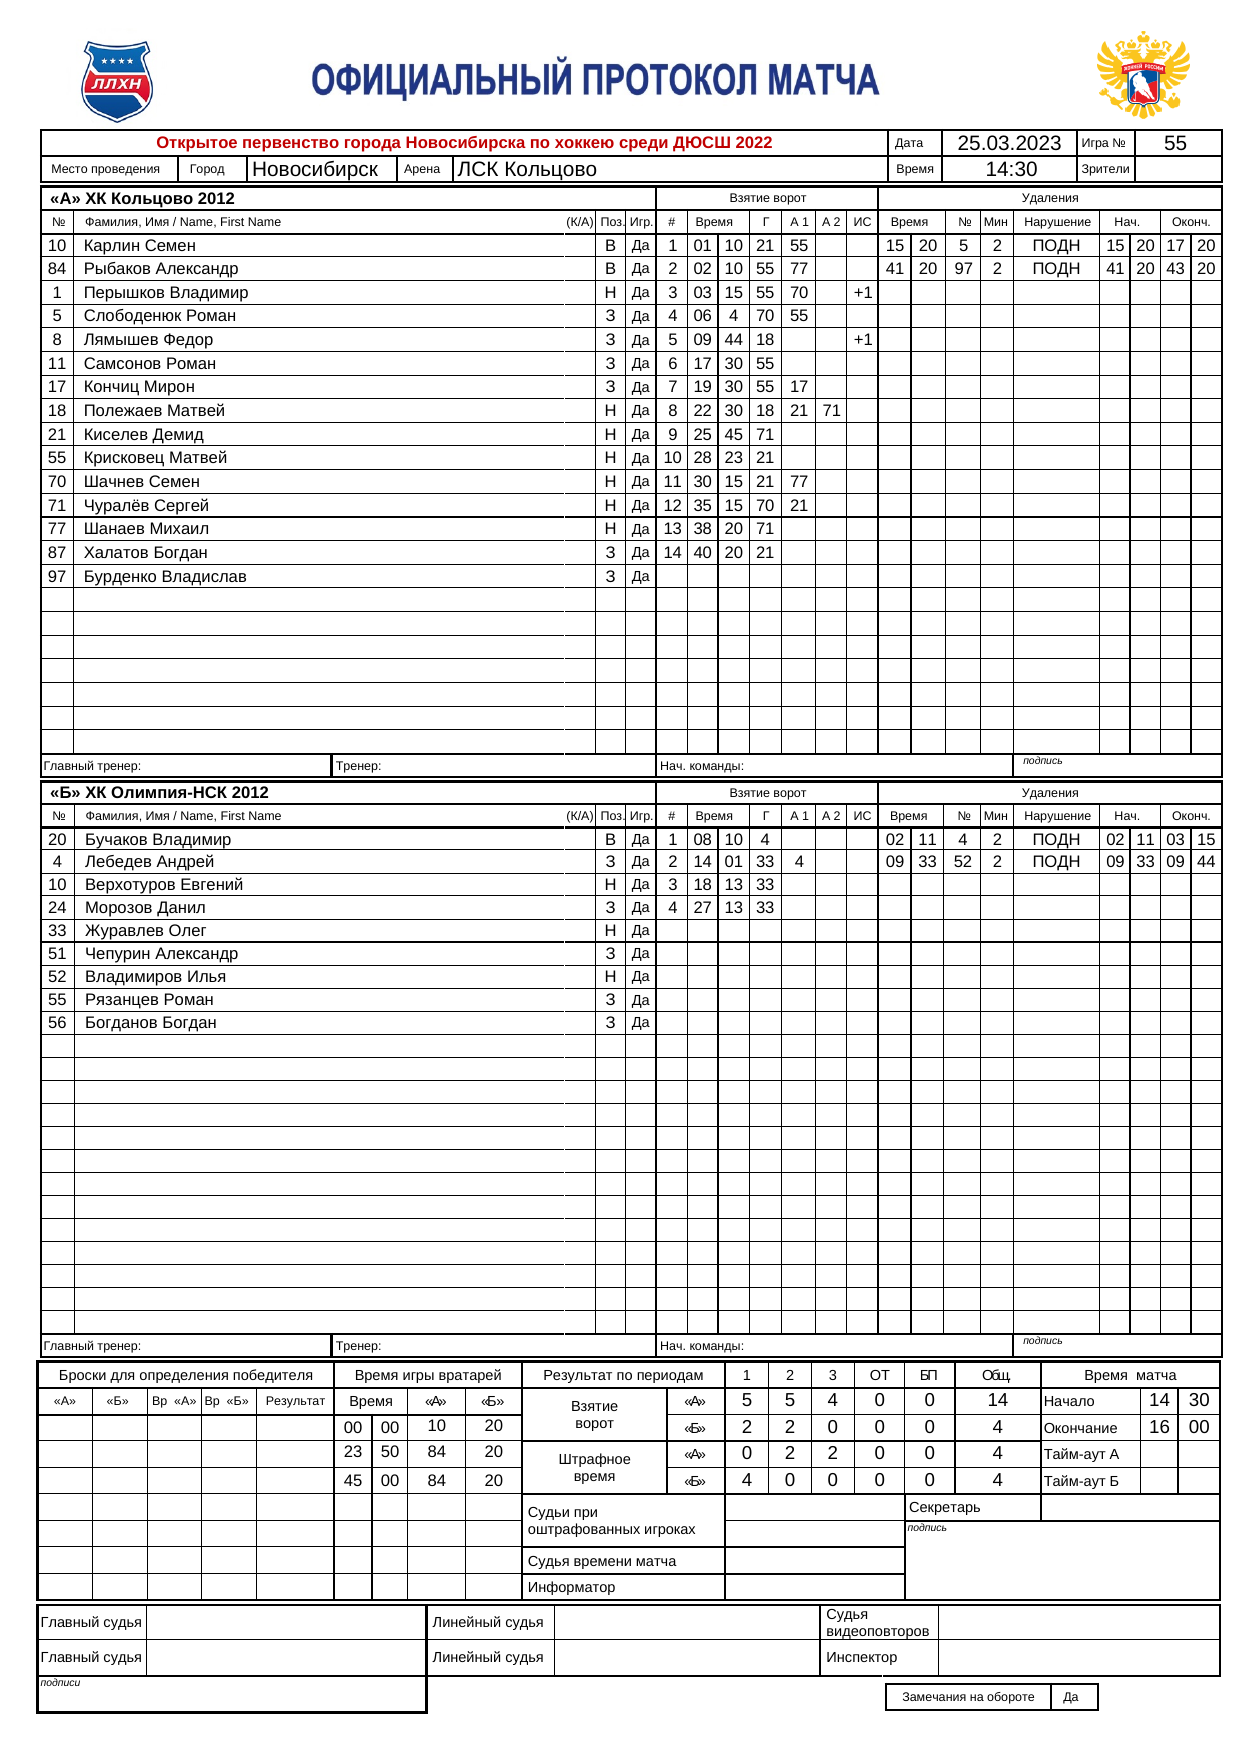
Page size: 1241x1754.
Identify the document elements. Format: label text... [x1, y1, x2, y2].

table_cell Штрафное время [523, 1442, 666, 1493]
table_cell 44 [719, 328, 749, 351]
table_header Удаления [879, 783, 1221, 803]
table_cell [596, 707, 625, 729]
table_cell [657, 1035, 687, 1057]
table_cell [946, 305, 980, 327]
table_cell ЛСК Кольцово [454, 157, 887, 181]
table_cell [75, 1196, 564, 1218]
table_cell [912, 1196, 943, 1218]
table_cell [1100, 494, 1129, 516]
table_cell 5 [726, 1389, 768, 1413]
table_cell 84 [408, 1468, 465, 1493]
table_cell [946, 730, 980, 753]
table_cell [565, 257, 595, 280]
table_cell [879, 707, 910, 729]
table_cell 77 [782, 257, 815, 280]
table_cell [1100, 1265, 1129, 1287]
table_cell [944, 1288, 980, 1310]
table_cell [816, 920, 846, 941]
table_cell [944, 1150, 980, 1172]
table_cell [816, 850, 846, 872]
table_cell [879, 896, 910, 918]
table_cell [981, 565, 1013, 587]
table_cell № [42, 211, 73, 233]
table_cell Мин [981, 211, 1013, 233]
table_cell [466, 1547, 521, 1573]
table_cell [565, 1265, 595, 1287]
table_cell 4 [944, 829, 980, 849]
table_cell [75, 1150, 564, 1172]
table_cell [596, 588, 625, 611]
table_cell 20 [466, 1441, 521, 1467]
table_cell [1141, 1441, 1177, 1467]
table_cell [847, 1219, 877, 1241]
table_cell [565, 829, 595, 849]
table_cell 09 [1161, 850, 1190, 872]
table_cell [1131, 281, 1160, 303]
table_cell [912, 494, 945, 516]
table_cell 4 [657, 896, 687, 918]
table_cell Игр. [626, 211, 655, 233]
table_cell [688, 1242, 717, 1264]
table_cell З [596, 376, 625, 398]
table_cell [719, 1265, 749, 1287]
table_cell [1161, 1311, 1190, 1333]
table_cell [1131, 612, 1160, 634]
table_cell Линейный судья [428, 1606, 554, 1639]
table_cell Да [626, 352, 655, 374]
table_cell [847, 989, 877, 1011]
table_cell ИС [847, 211, 877, 233]
table_cell [688, 1035, 717, 1057]
table_cell Арена [398, 157, 452, 181]
table_cell [42, 1081, 74, 1103]
table_cell ИС [847, 805, 877, 826]
table_cell З [596, 305, 625, 327]
table_cell [719, 920, 749, 941]
table_cell [39, 1494, 92, 1520]
table_cell [879, 446, 910, 469]
table_cell [879, 1035, 910, 1057]
table_cell [596, 1265, 625, 1287]
table_cell [750, 1311, 781, 1333]
table_cell [596, 659, 625, 682]
table_cell [565, 588, 595, 611]
table_cell [1042, 1495, 1219, 1520]
table_cell [1192, 1173, 1221, 1195]
table_cell [782, 874, 815, 895]
table_cell [596, 1081, 625, 1103]
table_cell [42, 1196, 74, 1218]
table_cell [408, 1547, 465, 1573]
table_cell [1192, 541, 1221, 564]
table_cell Линейный судья [428, 1640, 554, 1675]
table_cell 00 [373, 1468, 407, 1493]
table_cell Город [179, 157, 246, 181]
table_cell +1 [847, 328, 877, 351]
table_cell [1131, 1173, 1160, 1195]
table_cell [981, 494, 1013, 516]
table_cell [1014, 1311, 1099, 1333]
table_cell [879, 470, 910, 493]
table_cell [1161, 1173, 1190, 1195]
table_cell «Б » [466, 1389, 521, 1413]
table_cell «А» [668, 1389, 724, 1413]
table_cell Да [626, 943, 655, 964]
table_cell 87 [42, 541, 73, 564]
table_cell [1131, 1242, 1160, 1264]
table_cell [1161, 399, 1190, 422]
table_cell [912, 328, 945, 351]
table_header Результат по периодам [523, 1363, 724, 1387]
table_cell [879, 1058, 910, 1079]
table_cell [1131, 328, 1160, 351]
table_cell [879, 636, 910, 658]
table_cell [981, 1288, 1013, 1310]
table_cell 15 [879, 235, 910, 256]
table_cell 14 [657, 541, 687, 564]
table_cell [1192, 636, 1221, 658]
table_cell 4 [750, 829, 781, 849]
table_cell [912, 659, 945, 682]
table_cell [750, 1012, 781, 1033]
table_cell 01 [688, 235, 717, 256]
table_cell [944, 943, 980, 964]
table_cell [42, 1242, 74, 1264]
table_cell [1161, 376, 1190, 398]
table_cell 71 [42, 494, 73, 516]
table_cell 30 [688, 470, 717, 493]
table_cell Тренер: [333, 755, 655, 776]
table_cell [74, 683, 564, 706]
table_cell [1014, 1104, 1099, 1126]
table_cell Журавлев Олег [75, 920, 564, 941]
table_cell [981, 636, 1013, 658]
table_cell [42, 1311, 74, 1333]
table_cell А 2 [816, 211, 846, 233]
table_cell [1100, 588, 1129, 611]
table_cell [1131, 896, 1160, 918]
table_cell Н [596, 423, 625, 445]
table_cell 23 [719, 446, 749, 469]
table_cell 52 [944, 850, 980, 872]
table_cell 02 [1100, 829, 1129, 849]
table_cell [912, 281, 945, 303]
table_cell [847, 588, 877, 611]
table_cell [626, 1173, 655, 1195]
table_cell [944, 896, 980, 918]
table_header 2 [769, 1363, 811, 1387]
table_cell [688, 1150, 717, 1172]
table_cell [657, 920, 687, 941]
table_cell [1014, 305, 1099, 327]
table_cell [1192, 376, 1221, 398]
table_cell [1131, 588, 1160, 611]
table_cell 55 [42, 989, 74, 1011]
table_cell [1141, 1468, 1177, 1493]
table_cell [750, 588, 781, 611]
table_cell [148, 1494, 201, 1520]
table_cell 20 [466, 1468, 521, 1493]
table_cell [816, 1058, 846, 1079]
table_cell [750, 1104, 781, 1126]
table_cell [1014, 1058, 1099, 1079]
table_cell [944, 1058, 980, 1079]
table_cell 19 [688, 376, 717, 398]
table_cell [944, 1196, 980, 1218]
table_cell 4 [956, 1442, 1040, 1467]
table_cell 15 [1192, 829, 1221, 849]
table_cell 0 [905, 1415, 954, 1440]
table_cell [847, 1081, 877, 1103]
table_cell 20 [719, 518, 749, 540]
table_cell [750, 1196, 781, 1218]
table_cell 09 [1100, 850, 1129, 872]
table_cell [1192, 1012, 1221, 1033]
table_cell [946, 565, 980, 587]
table_cell [879, 1081, 910, 1103]
table_cell [782, 730, 815, 753]
table_cell [946, 612, 980, 634]
table_cell Окончание [1042, 1415, 1140, 1440]
table_cell [147, 1606, 425, 1639]
table_cell (К/А) [565, 211, 595, 233]
table_cell 01 [719, 850, 749, 872]
table_cell 11 [1131, 829, 1160, 849]
table_cell Богданов Богдан [75, 1012, 564, 1033]
table_cell [1100, 565, 1129, 587]
table_cell Г [750, 805, 781, 826]
table_cell Да [626, 399, 655, 422]
table_cell [1100, 1012, 1129, 1033]
table_cell [879, 659, 910, 682]
table_cell Полежаев Матвей [74, 399, 564, 422]
table_cell [847, 518, 877, 540]
table_cell [816, 896, 846, 918]
table_cell 4 [42, 850, 74, 872]
table_cell 09 [879, 850, 910, 872]
table_cell [373, 1494, 407, 1520]
table_cell Чепурин Александр [75, 943, 564, 964]
table_cell 15 [719, 494, 749, 516]
table_cell [944, 920, 980, 941]
table_cell [408, 1521, 465, 1546]
table_cell [1192, 920, 1221, 941]
table_cell [782, 966, 815, 987]
table_cell [782, 1311, 815, 1333]
table_cell [1014, 683, 1099, 706]
table_cell [93, 1416, 147, 1440]
table_cell [912, 707, 945, 729]
table_cell 56 [42, 1012, 74, 1033]
table_cell [626, 1265, 655, 1287]
table_header 1 [726, 1363, 768, 1387]
table_cell [1131, 659, 1160, 682]
table_cell [981, 399, 1013, 422]
table_cell [688, 989, 717, 1011]
table_cell 20 [719, 541, 749, 564]
table_cell 3 [657, 281, 687, 303]
table_cell [1131, 989, 1160, 1011]
table_cell [1100, 1035, 1129, 1057]
table_cell Да [626, 565, 655, 587]
table_cell Да [626, 494, 655, 516]
table_cell [946, 659, 980, 682]
table_cell № [42, 805, 74, 826]
table_cell 10 [408, 1416, 465, 1440]
table_cell [257, 1574, 333, 1599]
table_cell [719, 1150, 749, 1172]
table_cell Лебедев Андрей [75, 850, 564, 872]
table_cell [719, 730, 749, 753]
table_cell [74, 730, 564, 753]
table_cell [1192, 989, 1221, 1011]
table_cell 18 [750, 399, 781, 422]
table_cell [879, 352, 910, 374]
table_cell [596, 1219, 625, 1241]
table_header Время игры вратарей [335, 1363, 521, 1387]
table_cell [847, 1012, 877, 1033]
table_cell [782, 446, 815, 469]
table_cell [912, 352, 945, 374]
table_cell [946, 446, 980, 469]
table_cell [596, 1242, 625, 1264]
table_cell 8 [42, 328, 73, 351]
table_cell 0 [855, 1415, 904, 1440]
table_cell [565, 1196, 595, 1218]
table_cell 33 [42, 920, 74, 941]
table_cell [657, 1127, 687, 1149]
table_cell [1179, 1468, 1219, 1493]
table_cell [847, 1242, 877, 1264]
table_cell 10 [657, 446, 687, 469]
table_cell ПОДН [1014, 829, 1099, 849]
table_cell [1131, 1150, 1160, 1172]
table_cell [981, 730, 1013, 753]
table_cell [847, 305, 877, 327]
table_cell Н [596, 518, 625, 540]
table_cell [1014, 541, 1099, 564]
table_cell [75, 1058, 564, 1079]
table_cell [202, 1521, 256, 1546]
table_cell 0 [855, 1389, 904, 1413]
table_cell [816, 1012, 846, 1033]
table_cell [981, 707, 1013, 729]
table_cell [912, 1081, 943, 1103]
table_cell 55 [750, 257, 781, 280]
table_cell 2 [981, 235, 1013, 256]
table_cell [981, 1104, 1013, 1126]
table_cell [782, 683, 815, 706]
table_cell [688, 659, 717, 682]
table_cell [1100, 281, 1129, 303]
table_cell [428, 1677, 882, 1711]
table_cell 4 [782, 850, 815, 872]
table_cell Время [688, 805, 749, 826]
table_cell 20 [42, 829, 74, 849]
table_cell «А» [668, 1442, 724, 1467]
table_cell [816, 1242, 846, 1264]
table_cell [1179, 1441, 1219, 1467]
table_cell [1014, 494, 1099, 516]
table_header Взятие ворот [657, 188, 877, 209]
table_cell [1014, 376, 1099, 398]
table_cell Время [879, 805, 943, 826]
table_cell [944, 1173, 980, 1195]
table_cell 23 [335, 1441, 371, 1467]
table_cell [750, 966, 781, 987]
table_cell [981, 1219, 1013, 1241]
table_cell 00 [335, 1416, 371, 1440]
table_cell 4 [657, 305, 687, 327]
table_cell [981, 1035, 1013, 1057]
table_cell № [944, 805, 980, 826]
table_cell ПОДН [1014, 850, 1099, 872]
table_cell [782, 423, 815, 445]
table_cell [1131, 920, 1160, 941]
table_cell [946, 683, 980, 706]
table_cell [657, 1058, 687, 1079]
table_cell [596, 1035, 625, 1057]
table_cell [596, 683, 625, 706]
table_cell В [596, 235, 625, 256]
table_cell [626, 730, 655, 753]
table_cell [626, 1104, 655, 1126]
table_cell [1192, 943, 1221, 964]
table_cell [335, 1574, 371, 1599]
table_cell 20 [1131, 257, 1160, 280]
table_cell [981, 1265, 1013, 1287]
table_cell 55 [782, 305, 815, 327]
table_cell [847, 1127, 877, 1149]
table_cell [981, 683, 1013, 706]
table_cell 20 [466, 1416, 521, 1440]
table_cell [782, 1150, 815, 1172]
table_cell [596, 1058, 625, 1079]
table_cell [466, 1574, 521, 1599]
table_cell З [596, 352, 625, 374]
table_cell 14:30 [943, 157, 1076, 181]
table_cell [688, 707, 717, 729]
table_cell [42, 1058, 74, 1079]
table_cell [1100, 1058, 1129, 1079]
table_cell [879, 920, 910, 941]
table_cell [981, 305, 1013, 327]
table_cell [75, 1311, 564, 1333]
table_cell [565, 636, 595, 658]
table_cell Да [626, 257, 655, 280]
table_cell [816, 1081, 846, 1103]
table_header Открытое первенство города Новосибирска по хоккею среди ДЮСШ 2022 [42, 131, 887, 155]
table_cell [946, 399, 980, 422]
table_cell [981, 966, 1013, 987]
table_cell [42, 1219, 74, 1241]
table_cell [816, 636, 846, 658]
table_cell [816, 707, 846, 729]
table_cell [847, 636, 877, 658]
table_cell [1014, 874, 1099, 895]
table_cell [1161, 1104, 1190, 1126]
table_cell 0 [812, 1468, 854, 1493]
table_cell 84 [42, 257, 73, 280]
table_cell [719, 1012, 749, 1033]
table_cell [816, 446, 846, 469]
table_cell Да [626, 423, 655, 445]
table_cell [42, 588, 73, 611]
table_cell [42, 1150, 74, 1172]
table_cell Рыбаков Александр [74, 257, 564, 280]
table_cell 11 [42, 352, 73, 374]
table_cell [75, 1242, 564, 1264]
table_cell [847, 399, 877, 422]
table_cell 15 [719, 470, 749, 493]
table_cell 2 [812, 1442, 854, 1467]
table_cell [847, 874, 877, 895]
table_cell [1192, 470, 1221, 493]
table_cell [981, 659, 1013, 682]
table_cell 21 [782, 494, 815, 516]
table_cell 21 [750, 470, 781, 493]
table_cell 84 [408, 1441, 465, 1467]
table_cell [565, 328, 595, 351]
table_cell 55 [42, 446, 73, 469]
table_cell [657, 683, 687, 706]
table_cell [688, 1219, 717, 1241]
table_cell [912, 588, 945, 611]
table_cell [1161, 920, 1190, 941]
table_cell [688, 636, 717, 658]
table_cell 5 [769, 1389, 811, 1413]
table_cell В [596, 257, 625, 280]
table_cell [816, 565, 846, 587]
table_cell [782, 588, 815, 611]
table_cell [879, 1196, 910, 1218]
table_cell Да [626, 896, 655, 918]
table_cell [816, 1196, 846, 1218]
table_cell [1161, 494, 1190, 516]
table_cell Да [626, 305, 655, 327]
table_cell [750, 565, 781, 587]
table_cell [42, 1288, 74, 1310]
table_cell «А» [408, 1389, 465, 1413]
table_cell [879, 612, 910, 634]
table_cell «Б» [93, 1389, 147, 1413]
table_cell 2 [769, 1415, 811, 1440]
table_cell Да [626, 966, 655, 987]
table_cell [1131, 376, 1160, 398]
table_cell [1192, 1150, 1221, 1172]
table_cell [1131, 541, 1160, 564]
table_cell [944, 1012, 980, 1033]
table_cell 70 [750, 494, 781, 516]
table_cell [719, 1311, 749, 1333]
table_cell [39, 1521, 92, 1546]
table_cell [816, 1311, 846, 1333]
table_cell Да [626, 470, 655, 493]
table_cell [981, 896, 1013, 918]
table_cell [912, 1173, 943, 1195]
table_cell [1192, 1081, 1221, 1103]
table_cell [1192, 446, 1221, 469]
table_cell 0 [905, 1442, 954, 1467]
table_cell [981, 1127, 1013, 1149]
table_cell 41 [879, 257, 910, 280]
table_cell 33 [1131, 850, 1160, 872]
table_header Общ. [956, 1363, 1040, 1387]
table_cell [42, 1127, 74, 1149]
table_cell [1161, 1219, 1190, 1241]
table_cell 70 [782, 281, 815, 303]
table_cell Да [626, 874, 655, 895]
table_cell [1014, 518, 1099, 540]
table_cell [688, 1058, 717, 1079]
table_cell [1014, 588, 1099, 611]
table_cell [1100, 659, 1129, 682]
table_cell 21 [750, 446, 781, 469]
table_cell [981, 1081, 1013, 1103]
table_cell [1014, 659, 1099, 682]
table_cell Кончиц Мирон [74, 376, 564, 398]
table_cell [1014, 423, 1099, 445]
table_cell Нарушение [1014, 211, 1099, 233]
table_cell [912, 1104, 943, 1126]
table_cell [335, 1521, 371, 1546]
table_cell [816, 376, 846, 398]
table_cell Главный тренер: [42, 1335, 330, 1356]
table_cell [1014, 565, 1099, 587]
table_cell [202, 1416, 256, 1440]
table_cell [782, 829, 815, 849]
table_cell 25 [688, 423, 717, 445]
table_cell [1100, 305, 1129, 327]
table_cell [816, 1219, 846, 1241]
table_cell Вр «А» [148, 1389, 201, 1413]
table_cell [1131, 1127, 1160, 1149]
table_cell [1192, 1127, 1221, 1149]
table_header Взятие ворот [657, 783, 877, 803]
table_cell [1131, 446, 1160, 469]
table_cell 20 [1131, 235, 1160, 256]
table_header 3 [812, 1363, 854, 1387]
table_cell [912, 1288, 943, 1310]
table_cell Самсонов Роман [74, 352, 564, 374]
table_cell [1192, 588, 1221, 611]
table_cell Да [626, 920, 655, 941]
table_cell [257, 1441, 333, 1467]
table_cell [1131, 707, 1160, 729]
table_cell [1192, 612, 1221, 634]
table_cell [816, 1265, 846, 1287]
table_cell [93, 1574, 147, 1599]
table_cell [750, 707, 781, 729]
table_cell [912, 376, 945, 398]
table_cell 33 [750, 850, 781, 872]
table_cell [657, 612, 687, 634]
table_cell [816, 541, 846, 564]
table_cell [981, 874, 1013, 895]
table_cell [1161, 943, 1190, 964]
table_cell [1100, 896, 1129, 918]
table_cell [408, 1574, 465, 1599]
table_cell [1014, 1288, 1099, 1310]
table_cell [1100, 446, 1129, 469]
table_cell [202, 1441, 256, 1467]
table_cell Нач. [1100, 805, 1160, 826]
table_cell [750, 636, 781, 658]
table_cell [1014, 707, 1099, 729]
table_cell [555, 1606, 819, 1639]
table_cell [912, 989, 943, 1011]
table_cell 28 [688, 446, 717, 469]
table_cell Начало [1042, 1389, 1140, 1413]
table_cell [373, 1547, 407, 1573]
table_cell [1192, 1242, 1221, 1264]
table_cell Да [626, 829, 655, 849]
table_cell 17 [1161, 235, 1190, 256]
table_cell [847, 966, 877, 987]
table_cell [148, 1521, 201, 1546]
table_cell [626, 1035, 655, 1057]
table_cell [719, 659, 749, 682]
table_cell Место проведения [42, 157, 177, 181]
table_cell [1161, 896, 1190, 918]
table_cell [688, 1265, 717, 1287]
table_cell [42, 1104, 74, 1126]
table_cell [816, 1150, 846, 1172]
table_cell [1131, 1311, 1160, 1333]
table_cell 4 [726, 1468, 768, 1493]
table_cell [782, 896, 815, 918]
table_cell 43 [1161, 257, 1190, 280]
table_cell [981, 352, 1013, 374]
table_cell [1131, 565, 1160, 587]
table_cell [565, 1150, 595, 1172]
table_cell [719, 707, 749, 729]
table_cell 13 [719, 874, 749, 895]
table_cell Вр «Б» [202, 1389, 256, 1413]
table_cell [1131, 305, 1160, 327]
table_cell Тренер: [333, 1335, 655, 1356]
table_cell [75, 1104, 564, 1126]
table_cell [879, 1127, 910, 1149]
table_cell [1131, 874, 1160, 895]
table_cell 13 [657, 518, 687, 540]
table_cell [1131, 1265, 1160, 1287]
table_cell [688, 920, 717, 941]
table_cell 2 [981, 850, 1013, 872]
table_cell 0 [905, 1468, 954, 1493]
table_cell # [657, 211, 687, 233]
table_cell [74, 659, 564, 682]
table_cell [688, 1196, 717, 1218]
table_cell [944, 1265, 980, 1287]
table_cell [879, 874, 910, 895]
table_cell [816, 989, 846, 1011]
table_header БП [905, 1363, 954, 1387]
table_cell [1131, 518, 1160, 540]
table_cell [1100, 612, 1129, 634]
table_cell 17 [42, 376, 73, 398]
table_cell [1100, 636, 1129, 658]
table_cell 13 [719, 896, 749, 918]
table_cell [1014, 1196, 1099, 1218]
table_cell [1192, 1058, 1221, 1079]
table_cell 97 [946, 257, 980, 280]
table_cell [408, 1494, 465, 1520]
table_cell 45 [719, 423, 749, 445]
table_cell [847, 376, 877, 398]
table_cell [1161, 588, 1190, 611]
table_cell [750, 1035, 781, 1057]
table_cell [816, 352, 846, 374]
table_cell подпись [1014, 1335, 1221, 1356]
table_cell А 1 [782, 211, 815, 233]
table_cell Г [750, 211, 781, 233]
table_cell [944, 989, 980, 1011]
table_cell [565, 1242, 595, 1264]
table_cell Бучаков Владимир [75, 829, 564, 849]
table_cell [847, 612, 877, 634]
table_cell 50 [373, 1441, 407, 1467]
table_cell 0 [726, 1442, 768, 1467]
table_cell [657, 943, 687, 964]
table_cell [944, 1035, 980, 1057]
table_cell [719, 1173, 749, 1195]
table_cell [946, 352, 980, 374]
table_cell [816, 494, 846, 516]
table_cell Секретарь [906, 1495, 1040, 1520]
table_cell [657, 1311, 687, 1333]
table_cell Халатов Богдан [74, 541, 564, 564]
table_cell [74, 636, 564, 658]
table_cell [847, 1196, 877, 1218]
table_cell [912, 399, 945, 422]
table_cell [565, 1104, 595, 1126]
table_cell [75, 1127, 564, 1149]
table_cell Чуралёв Сергей [74, 494, 564, 516]
table_cell [565, 1311, 595, 1333]
table_cell 24 [42, 896, 74, 918]
table_cell [816, 470, 846, 493]
table_cell [565, 518, 595, 540]
table_cell [565, 659, 595, 682]
table_cell 20 [912, 257, 945, 280]
table_cell [847, 1058, 877, 1079]
table_cell [782, 352, 815, 374]
table_cell [912, 518, 945, 540]
table_cell [1192, 328, 1221, 351]
table_cell Да [626, 989, 655, 1011]
table_cell [847, 1173, 877, 1195]
table_cell [1100, 541, 1129, 564]
table_cell ПОДН [1014, 235, 1099, 256]
table_cell [847, 257, 877, 280]
table_cell [750, 659, 781, 682]
table_cell Шачнев Семен [74, 470, 564, 493]
table_cell [912, 636, 945, 658]
table_cell [912, 896, 943, 918]
table_cell [939, 1606, 1219, 1639]
table_header 25.03.2023 [943, 131, 1076, 155]
table_cell [626, 659, 655, 682]
table_cell Время [879, 211, 945, 233]
table_cell [257, 1416, 333, 1440]
table_cell [1014, 446, 1099, 469]
table_cell Нач. команды: [657, 755, 1012, 776]
table_cell 5 [657, 328, 687, 351]
table_cell 10 [719, 235, 749, 256]
table_cell [1131, 1012, 1160, 1033]
table_cell З [596, 541, 625, 564]
table_cell [883, 1677, 1220, 1681]
table_cell [565, 1035, 595, 1057]
table_cell [782, 541, 815, 564]
table_cell [879, 1265, 910, 1287]
table_cell [75, 1219, 564, 1241]
table_cell Оконч. [1161, 211, 1221, 233]
table_cell [750, 1219, 781, 1241]
table_cell 30 [719, 376, 749, 398]
table_cell [1100, 352, 1129, 374]
table_cell [1161, 1035, 1190, 1057]
table_cell 51 [42, 943, 74, 964]
table_cell [626, 1219, 655, 1241]
table_cell [1100, 399, 1129, 422]
table_cell [657, 1012, 687, 1033]
table_cell [912, 683, 945, 706]
table_cell Да [626, 328, 655, 351]
table_cell [657, 730, 687, 753]
table_cell [719, 1127, 749, 1149]
table_cell [42, 730, 73, 753]
table_cell [782, 1127, 815, 1149]
table_cell [1192, 707, 1221, 729]
table_cell 38 [688, 518, 717, 540]
table_cell [688, 943, 717, 964]
table_cell [981, 518, 1013, 540]
table_cell [719, 966, 749, 987]
table_cell Да [626, 518, 655, 540]
table_cell 55 [750, 352, 781, 374]
table_cell [1131, 943, 1160, 964]
table_cell [1014, 1173, 1099, 1195]
table_cell [1100, 1288, 1129, 1310]
table_cell [782, 1012, 815, 1033]
table_cell [626, 612, 655, 634]
table_cell [981, 423, 1013, 445]
table_cell [42, 659, 73, 682]
table_cell [657, 1196, 687, 1218]
table_cell [1161, 707, 1190, 729]
table_cell Рязанцев Роман [75, 989, 564, 1011]
table_cell [1192, 494, 1221, 516]
table_cell Киселев Демид [74, 423, 564, 445]
table_cell 30 [719, 352, 749, 374]
table_cell [688, 1127, 717, 1149]
table_cell [1100, 1081, 1129, 1103]
table_cell [782, 1288, 815, 1310]
table_cell [1100, 518, 1129, 540]
table_cell [1161, 730, 1190, 753]
table_cell [847, 1311, 877, 1333]
table_cell 30 [719, 399, 749, 422]
table_cell [879, 1311, 910, 1333]
table_cell [946, 281, 980, 303]
table_cell [1100, 423, 1129, 445]
table_cell [75, 1173, 564, 1195]
table_cell [1100, 1150, 1129, 1172]
table_cell [626, 1127, 655, 1149]
table_cell [1192, 1219, 1221, 1241]
table_cell [39, 1468, 92, 1493]
table_cell [750, 943, 781, 964]
table_cell Фамилия, Имя / Name, First Name [74, 211, 565, 233]
table_cell [750, 1081, 781, 1103]
table_cell [626, 707, 655, 729]
table_cell [1161, 565, 1190, 587]
table_cell 27 [688, 896, 717, 918]
table_cell [750, 730, 781, 753]
table_cell [565, 612, 595, 634]
table_cell 7 [657, 376, 687, 398]
table_cell [657, 707, 687, 729]
table_cell [1131, 470, 1160, 493]
table_cell 55 [782, 235, 815, 256]
table_cell 03 [688, 281, 717, 303]
table_cell [912, 423, 945, 445]
table_cell [847, 659, 877, 682]
table_cell [946, 470, 980, 493]
table_cell [626, 1058, 655, 1079]
table_cell [596, 612, 625, 634]
table_cell [816, 305, 846, 327]
table_cell «Б» [668, 1415, 724, 1440]
table_cell [816, 588, 846, 611]
table_cell 02 [879, 829, 910, 849]
table_cell [42, 683, 73, 706]
table_cell [816, 1173, 846, 1195]
table_cell 41 [1100, 257, 1129, 280]
table_cell [981, 588, 1013, 611]
table_cell [1161, 1196, 1190, 1218]
table_cell Да [626, 376, 655, 398]
table_cell [565, 920, 595, 941]
table_cell [946, 707, 980, 729]
table_cell [912, 470, 945, 493]
table_cell [981, 1242, 1013, 1264]
table_cell 22 [688, 399, 717, 422]
table_cell [847, 494, 877, 516]
table_cell [726, 1495, 904, 1520]
table_cell 70 [750, 305, 781, 327]
table_cell [1192, 966, 1221, 987]
table_cell [879, 1288, 910, 1310]
table_cell [912, 1242, 943, 1264]
table_cell [626, 683, 655, 706]
table_cell Мин [981, 805, 1013, 826]
table_cell [93, 1494, 147, 1520]
table_cell [847, 707, 877, 729]
table_cell [39, 1574, 92, 1599]
table_cell 18 [688, 874, 717, 895]
table_cell [981, 1150, 1013, 1172]
table_cell [1161, 518, 1190, 540]
table_cell [657, 1081, 687, 1103]
table_cell [912, 1265, 943, 1287]
table_cell [1014, 1242, 1099, 1264]
table_cell [1192, 1288, 1221, 1310]
table_cell Игр. [626, 805, 655, 826]
table_cell [257, 1468, 333, 1493]
table_cell [1014, 1012, 1099, 1033]
table_cell 33 [912, 850, 943, 872]
table_cell Главный тренер: [42, 755, 330, 776]
table_cell [719, 588, 749, 611]
table_cell [726, 1521, 904, 1546]
table_cell Нач. [1100, 211, 1160, 233]
table_cell [1192, 896, 1221, 918]
table_cell Главный судья [39, 1640, 146, 1675]
table_cell [657, 659, 687, 682]
table_cell [373, 1521, 407, 1546]
table_cell [879, 943, 910, 964]
table_cell [596, 636, 625, 658]
table_cell [750, 1058, 781, 1079]
table_cell [1161, 281, 1190, 303]
table_cell 10 [719, 829, 749, 849]
table_cell [148, 1468, 201, 1493]
table_cell 14 [1141, 1389, 1177, 1413]
table_cell [657, 1219, 687, 1241]
table_cell [981, 541, 1013, 564]
table_cell [981, 1173, 1013, 1195]
table_cell [75, 1035, 564, 1057]
table_cell [719, 1196, 749, 1218]
table_cell [816, 683, 846, 706]
table_cell Да [626, 446, 655, 469]
table_cell З [596, 565, 625, 587]
table_cell [565, 874, 595, 895]
table_cell [75, 1081, 564, 1103]
table_cell [39, 1441, 92, 1467]
table_cell 15 [719, 281, 749, 303]
table_cell Главный судья [39, 1606, 146, 1639]
table_cell [879, 1173, 910, 1195]
table_cell [816, 730, 846, 753]
table_cell 35 [688, 494, 717, 516]
table_cell [847, 1150, 877, 1172]
table_cell [879, 683, 910, 706]
table_cell [981, 1311, 1013, 1333]
table_cell Нарушение [1014, 805, 1099, 826]
table_cell [565, 541, 595, 564]
table_cell [847, 943, 877, 964]
table_cell 4 [956, 1468, 1040, 1493]
table_cell [565, 1288, 595, 1310]
table_cell [782, 1219, 815, 1241]
table_cell [1192, 565, 1221, 587]
table_cell Фамилия, Имя / Name, First Name [75, 805, 565, 826]
table_cell [719, 565, 749, 587]
table_cell [879, 541, 910, 564]
table_cell [879, 1219, 910, 1241]
table_cell [750, 1150, 781, 1172]
table_cell [1014, 281, 1099, 303]
table_cell [565, 399, 595, 422]
table_cell [879, 1012, 910, 1033]
table_cell [1014, 896, 1099, 918]
table_cell 9 [657, 423, 687, 445]
table_cell 2 [657, 850, 687, 872]
table_cell [565, 470, 595, 493]
table_cell [944, 1311, 980, 1333]
table_cell 2 [981, 829, 1013, 849]
table_cell [565, 850, 595, 872]
table_cell подпись [1014, 755, 1221, 776]
table_cell [42, 1035, 74, 1057]
table_cell 21 [750, 541, 781, 564]
table_cell З [596, 989, 625, 1011]
table_cell [1161, 1081, 1190, 1103]
table_cell [1100, 1173, 1129, 1195]
table_cell [42, 636, 73, 658]
table_header Дата [889, 131, 941, 155]
table_cell [1131, 423, 1160, 445]
table_cell [782, 659, 815, 682]
table_cell [565, 565, 595, 587]
table_cell [981, 1058, 1013, 1079]
table_cell [596, 730, 625, 753]
table_cell [912, 446, 945, 469]
table_cell [816, 1288, 846, 1310]
table_cell 2 [769, 1442, 811, 1467]
table_cell Оконч. [1161, 805, 1221, 826]
table_cell [1161, 1242, 1190, 1264]
table_cell [719, 1081, 749, 1103]
table_cell [688, 966, 717, 987]
table_cell [847, 541, 877, 564]
table_cell [719, 989, 749, 1011]
table_cell [1161, 659, 1190, 682]
table_cell [750, 1265, 781, 1287]
table_header Замечания на обороте [887, 1685, 1050, 1709]
table_cell подписи [39, 1677, 425, 1711]
table_cell [1161, 470, 1190, 493]
table_cell Новосибирск [248, 157, 396, 181]
table_cell [719, 636, 749, 658]
table_cell [912, 1035, 943, 1057]
table_cell [565, 683, 595, 706]
table_cell [912, 1012, 943, 1033]
table_cell [565, 376, 595, 398]
table_cell [816, 966, 846, 987]
table_cell [688, 1288, 717, 1310]
table_cell [944, 1127, 980, 1149]
table_cell 20 [1192, 235, 1221, 256]
table_cell [939, 1640, 1219, 1675]
table_cell «Б» [668, 1468, 724, 1493]
table_cell Шанаев Михаил [74, 518, 564, 540]
table_cell [816, 235, 846, 256]
table_cell 21 [42, 423, 73, 445]
table_cell [1014, 920, 1099, 941]
table_cell Время [688, 211, 749, 233]
table_cell [750, 1242, 781, 1264]
table_cell [93, 1547, 147, 1573]
table_cell [1131, 494, 1160, 516]
table_cell [688, 1081, 717, 1103]
table_cell [596, 1104, 625, 1126]
table_cell [879, 588, 910, 611]
table_cell [1192, 1035, 1221, 1057]
table_cell Судья времени матча [523, 1548, 724, 1573]
table_cell [466, 1521, 521, 1546]
table_cell [565, 966, 595, 987]
table_cell Бурденко Владислав [74, 565, 564, 587]
table_cell [202, 1574, 256, 1599]
table_cell Результат [257, 1389, 333, 1413]
table_cell [847, 1035, 877, 1057]
table_cell [1192, 1265, 1221, 1287]
table_cell [466, 1494, 521, 1520]
table_cell [565, 896, 595, 918]
table_cell [1014, 1219, 1099, 1241]
table_cell [565, 1012, 595, 1033]
table_cell [981, 470, 1013, 493]
table_cell [1100, 1242, 1129, 1264]
table_cell 1 [657, 829, 687, 849]
table_cell [1161, 683, 1190, 706]
table_cell [782, 1173, 815, 1195]
table_cell [74, 588, 564, 611]
table_cell [750, 989, 781, 1011]
table_cell [148, 1574, 201, 1599]
table_cell 77 [42, 518, 73, 540]
table_cell Н [596, 966, 625, 987]
table_cell [626, 636, 655, 658]
table_cell Нач. команды: [657, 1335, 1012, 1356]
table_cell Перышков Владимир [74, 281, 564, 303]
table_header 55 [1136, 131, 1221, 155]
table_cell [1161, 1150, 1190, 1172]
table_cell [816, 1104, 846, 1126]
table_cell [565, 1219, 595, 1241]
table_cell [912, 1311, 943, 1333]
table_cell [1014, 470, 1099, 493]
table_cell [42, 612, 73, 634]
table_cell [75, 1288, 564, 1310]
table_cell Судьи при оштрафованных игроках [523, 1495, 724, 1546]
table_cell [1014, 989, 1099, 1011]
table_cell [816, 257, 846, 280]
table_cell [1131, 1081, 1160, 1103]
table_cell [1100, 966, 1129, 987]
table_cell 21 [750, 235, 781, 256]
table_cell [555, 1640, 819, 1675]
table_header Броски для определения победителя [39, 1363, 333, 1387]
table_cell [1131, 1104, 1160, 1126]
table_cell Да [626, 850, 655, 872]
table_cell [912, 305, 945, 327]
table_cell [1192, 659, 1221, 682]
table_cell Лямышев Федор [74, 328, 564, 351]
table_cell [879, 376, 910, 398]
table_cell [879, 328, 910, 351]
table_cell 71 [816, 399, 846, 422]
table_cell [847, 1104, 877, 1126]
table_cell [565, 446, 595, 469]
table_cell [912, 874, 943, 895]
table_cell [944, 1081, 980, 1103]
table_cell [1161, 966, 1190, 987]
table_header Да [1052, 1685, 1097, 1709]
table_cell [1192, 399, 1221, 422]
table_cell [750, 1288, 781, 1310]
table_cell [750, 683, 781, 706]
table_cell Карлин Семен [74, 235, 564, 256]
table_cell [626, 1288, 655, 1310]
table_cell З [596, 943, 625, 964]
table_cell [657, 966, 687, 987]
table_cell [981, 281, 1013, 303]
table_cell [1192, 683, 1221, 706]
table_cell [93, 1441, 147, 1467]
table_cell 30 [1179, 1389, 1219, 1413]
table_cell [912, 943, 943, 964]
table_cell [565, 1058, 595, 1079]
table_cell 14 [956, 1389, 1040, 1413]
table_cell Судья видеоповторов [821, 1606, 938, 1639]
table_cell [750, 1127, 781, 1149]
table_cell «А» [39, 1389, 92, 1413]
table_cell 33 [750, 874, 781, 895]
table_cell [782, 1196, 815, 1218]
table_cell 16 [1141, 1415, 1177, 1440]
table_header «А» ХК Кольцово 2012 [42, 188, 655, 209]
table_cell [1100, 989, 1129, 1011]
table_cell [596, 1288, 625, 1310]
table_cell Да [626, 541, 655, 564]
table_cell [148, 1441, 201, 1467]
table_cell [1161, 1012, 1190, 1033]
table_cell [1131, 683, 1160, 706]
table_cell 0 [905, 1389, 954, 1413]
table_cell [946, 494, 980, 516]
table_cell [847, 829, 877, 849]
table_cell 10 [42, 874, 74, 895]
table_cell [596, 1173, 625, 1195]
table_cell [750, 920, 781, 941]
table_cell [202, 1547, 256, 1573]
table_cell [912, 1219, 943, 1241]
table_cell [879, 494, 910, 516]
table_cell Инспектор [821, 1640, 938, 1675]
table_cell [626, 588, 655, 611]
table_cell 08 [688, 829, 717, 849]
table_cell [719, 1242, 749, 1264]
table_cell 00 [1179, 1415, 1219, 1440]
table_cell [981, 446, 1013, 469]
table_cell [944, 1219, 980, 1241]
table_cell 3 [657, 874, 687, 895]
table_cell [596, 1127, 625, 1149]
table_cell [1131, 399, 1160, 422]
table_cell [626, 1150, 655, 1172]
table_cell Тайм-аут А [1042, 1441, 1140, 1467]
table_cell [1100, 1196, 1129, 1218]
table_cell [782, 943, 815, 964]
table_cell [912, 541, 945, 564]
table_cell [719, 1219, 749, 1241]
table_cell [1192, 518, 1221, 540]
table_cell [1192, 874, 1221, 895]
table_cell [1099, 1682, 1220, 1711]
table_cell [782, 989, 815, 1011]
table_cell [816, 659, 846, 682]
table_cell [981, 376, 1013, 398]
table_cell [565, 235, 595, 256]
table_cell [93, 1521, 147, 1546]
table_cell [688, 1311, 717, 1333]
table_cell [657, 565, 687, 587]
table_cell [782, 328, 815, 351]
table_cell [782, 565, 815, 587]
table_cell [816, 829, 846, 849]
table_cell (К/А) [565, 805, 595, 826]
table_cell Время [889, 157, 941, 181]
table_cell [726, 1548, 904, 1573]
table_cell [1131, 1288, 1160, 1310]
table_cell 0 [769, 1468, 811, 1493]
table_cell [202, 1494, 256, 1520]
table_cell [782, 1104, 815, 1126]
table_cell [1014, 1127, 1099, 1149]
table_cell [946, 328, 980, 351]
table_cell 2 [981, 257, 1013, 280]
table_cell [1161, 1127, 1190, 1149]
table_cell [565, 281, 595, 303]
table_cell [257, 1521, 333, 1546]
table_cell [719, 1104, 749, 1126]
table_cell [1100, 943, 1129, 964]
table_cell [1014, 636, 1099, 658]
table_cell [719, 612, 749, 634]
table_cell Зрители [1078, 157, 1134, 181]
table_cell [981, 920, 1013, 941]
table_cell [1192, 305, 1221, 327]
table_cell 10 [42, 235, 73, 256]
table_cell [879, 305, 910, 327]
table_cell 33 [750, 896, 781, 918]
table_cell [1131, 730, 1160, 753]
table_cell [912, 612, 945, 634]
table_cell [912, 1127, 943, 1149]
table_cell [816, 423, 846, 445]
table_cell [1014, 399, 1099, 422]
table_cell 4 [812, 1389, 854, 1413]
table_cell [719, 1288, 749, 1310]
table_cell [657, 588, 687, 611]
table_cell [1100, 1127, 1129, 1149]
table_cell [981, 1012, 1013, 1033]
table_cell Н [596, 446, 625, 469]
table_cell [1192, 730, 1221, 753]
table_cell 40 [688, 541, 717, 564]
table_cell [719, 1058, 749, 1079]
table_cell Взятие ворот [523, 1389, 666, 1440]
table_cell [1161, 352, 1190, 374]
table_cell Поз. [596, 805, 625, 826]
table_cell 4 [719, 305, 749, 327]
table_cell 55 [750, 281, 781, 303]
table_cell [1131, 1219, 1160, 1241]
table_cell [626, 1311, 655, 1333]
table_cell 17 [688, 352, 717, 374]
table_cell [816, 328, 846, 351]
table_cell 18 [750, 328, 781, 351]
table_cell [879, 730, 910, 753]
table_cell [1100, 874, 1129, 895]
table_cell +1 [847, 281, 877, 303]
table_cell Поз. [596, 211, 625, 233]
table_cell [912, 1058, 943, 1079]
table_cell [565, 305, 595, 327]
table_cell 21 [782, 399, 815, 422]
table_cell [816, 612, 846, 634]
table_cell [782, 518, 815, 540]
table_cell [688, 1104, 717, 1126]
table_cell 10 [719, 257, 749, 280]
table_cell [75, 1265, 564, 1287]
table_cell 6 [657, 352, 687, 374]
table_cell [565, 352, 595, 374]
table_cell [257, 1494, 333, 1520]
table_cell [1161, 612, 1190, 634]
table_cell [750, 612, 781, 634]
table_cell [847, 1288, 877, 1310]
table_cell [1192, 1196, 1221, 1218]
table_cell # [657, 805, 687, 826]
table_cell [1014, 328, 1099, 351]
table_cell [719, 1035, 749, 1057]
table_cell З [596, 896, 625, 918]
table_header Удаления [879, 188, 1221, 209]
table_cell [565, 1081, 595, 1103]
table_cell [1192, 1311, 1221, 1333]
table_cell [750, 1173, 781, 1195]
table_cell [657, 1242, 687, 1264]
table_cell 12 [657, 494, 687, 516]
table_cell [565, 1173, 595, 1195]
table_cell [981, 1196, 1013, 1218]
table_cell [93, 1468, 147, 1493]
table_cell [596, 1196, 625, 1218]
table_cell [944, 1104, 980, 1126]
table_cell [688, 1173, 717, 1195]
table_cell [335, 1547, 371, 1573]
table_cell 18 [42, 399, 73, 422]
table_cell [847, 470, 877, 493]
table_cell [946, 423, 980, 445]
table_cell [782, 1265, 815, 1287]
table_cell [1014, 612, 1099, 634]
table_cell [1192, 423, 1221, 445]
table_cell [335, 1494, 371, 1520]
table_cell [879, 423, 910, 445]
table_cell [879, 1104, 910, 1126]
table_cell [626, 1242, 655, 1264]
table_cell [912, 966, 943, 987]
table_cell [1100, 328, 1129, 351]
table_cell [981, 943, 1013, 964]
table_cell [42, 1265, 74, 1287]
table_cell [1161, 423, 1190, 445]
table_cell 70 [42, 470, 73, 493]
table_cell [148, 1416, 201, 1440]
table_cell № [946, 211, 980, 233]
table_header «Б» ХК Олимпия-НСК 2012 [42, 783, 655, 803]
table_cell [565, 1127, 595, 1149]
table_cell [782, 636, 815, 658]
table_cell [879, 565, 910, 587]
table_cell [816, 1127, 846, 1149]
table_cell Да [626, 1012, 655, 1033]
table_cell [1161, 328, 1190, 351]
table_cell [657, 989, 687, 1011]
table_cell Информатор [523, 1575, 724, 1599]
table_cell [1136, 157, 1221, 181]
table_cell [202, 1468, 256, 1493]
table_cell Н [596, 281, 625, 303]
table_cell [1100, 470, 1129, 493]
table_cell 09 [688, 328, 717, 351]
table_cell [879, 518, 910, 540]
table_cell [879, 966, 910, 987]
table_cell Н [596, 494, 625, 516]
table_cell [1161, 1058, 1190, 1079]
table_cell [1192, 281, 1221, 303]
table_cell [726, 1575, 904, 1599]
table_cell [847, 423, 877, 445]
table_cell [74, 707, 564, 729]
table_cell 77 [782, 470, 815, 493]
table_cell [816, 874, 846, 895]
table_cell 71 [750, 518, 781, 540]
table_cell 06 [688, 305, 717, 327]
table_cell 5 [946, 235, 980, 256]
table_cell [147, 1640, 425, 1675]
table_cell 44 [1192, 850, 1221, 872]
table_cell [944, 874, 980, 895]
table_cell [42, 707, 73, 729]
table_cell [719, 943, 749, 964]
table_cell Да [626, 281, 655, 303]
table_cell [1014, 352, 1099, 374]
table_cell В [596, 829, 625, 849]
table_cell [688, 1012, 717, 1033]
table_cell Морозов Данил [75, 896, 564, 918]
table_cell [1100, 920, 1129, 941]
table_cell [657, 1150, 687, 1172]
table_cell [1100, 1311, 1129, 1333]
table_cell 00 [373, 1416, 407, 1440]
table_cell [1100, 730, 1129, 753]
table_cell [1014, 1150, 1099, 1172]
table_cell [257, 1547, 333, 1573]
table_cell [1100, 1219, 1129, 1241]
table_cell [816, 518, 846, 540]
table_cell [1161, 1265, 1190, 1287]
table_cell [782, 920, 815, 941]
table_cell [1131, 352, 1160, 374]
table_cell [944, 966, 980, 987]
table_cell Н [596, 470, 625, 493]
table_cell [1014, 943, 1099, 964]
table_cell 45 [335, 1468, 371, 1493]
table_cell 2 [726, 1415, 768, 1440]
table_cell [946, 518, 980, 540]
table_cell [946, 588, 980, 611]
table_cell [596, 1311, 625, 1333]
table_cell 1 [657, 235, 687, 256]
table_cell [912, 565, 945, 587]
table_cell [657, 1288, 687, 1310]
table_cell [816, 281, 846, 303]
table_cell Слободенюк Роман [74, 305, 564, 327]
table_cell 20 [1192, 257, 1221, 280]
table_cell З [596, 328, 625, 351]
table_cell [847, 730, 877, 753]
table_cell [1100, 1104, 1129, 1126]
table_cell 02 [688, 257, 717, 280]
table_cell 55 [750, 376, 781, 398]
table_cell [657, 1265, 687, 1287]
table_cell [782, 1242, 815, 1264]
table_cell З [596, 850, 625, 872]
table_cell [879, 1242, 910, 1264]
table_cell [565, 707, 595, 729]
table_cell [816, 943, 846, 964]
table_header Время матча [1042, 1363, 1219, 1387]
table_cell [782, 1081, 815, 1103]
table_cell [74, 612, 564, 634]
table_cell [688, 565, 717, 587]
table_cell А 1 [782, 805, 815, 826]
table_cell 0 [855, 1468, 904, 1493]
table_cell [1161, 541, 1190, 564]
table_cell [847, 446, 877, 469]
table_cell [373, 1574, 407, 1599]
table_cell [1131, 966, 1160, 987]
table_cell [879, 281, 910, 303]
table_cell [719, 683, 749, 706]
table_cell подпись [906, 1522, 1219, 1599]
table_cell [626, 1196, 655, 1218]
table_cell [782, 1058, 815, 1079]
table_cell [782, 612, 815, 634]
table_cell [626, 1081, 655, 1103]
table_cell Н [596, 920, 625, 941]
table_cell [847, 850, 877, 872]
table_cell [847, 683, 877, 706]
table_cell 11 [657, 470, 687, 493]
table_cell [912, 1150, 943, 1172]
table_cell Крисковец Матвей [74, 446, 564, 469]
table_cell [565, 989, 595, 1011]
table_cell [981, 989, 1013, 1011]
table_cell З [596, 1012, 625, 1033]
table_cell 0 [855, 1442, 904, 1467]
table_cell 71 [750, 423, 781, 445]
table_cell [1161, 874, 1190, 895]
table_cell [688, 612, 717, 634]
table_cell [596, 1150, 625, 1172]
table_cell [1161, 305, 1190, 327]
table_cell [946, 636, 980, 658]
table_cell [657, 636, 687, 658]
table_cell [657, 1104, 687, 1126]
table_cell [1014, 730, 1099, 753]
table_cell [1100, 683, 1129, 706]
table_header ОТ [855, 1363, 904, 1387]
table_cell [847, 1265, 877, 1287]
table_cell [565, 943, 595, 964]
table_cell [657, 1173, 687, 1195]
table_cell 03 [1161, 829, 1190, 849]
table_cell [1014, 966, 1099, 987]
table_cell [847, 352, 877, 374]
table_cell 0 [812, 1415, 854, 1440]
table_cell [688, 683, 717, 706]
table_cell [565, 730, 595, 753]
table_cell [1014, 1081, 1099, 1103]
table_cell [148, 1547, 201, 1573]
table_cell Верхотуров Евгений [75, 874, 564, 895]
table_cell [1192, 352, 1221, 374]
table_cell Н [596, 399, 625, 422]
table_cell [1161, 989, 1190, 1011]
table_cell [39, 1547, 92, 1573]
table_cell Тайм-аут Б [1042, 1468, 1140, 1493]
table_cell [946, 541, 980, 564]
table_cell [912, 920, 943, 941]
table_cell [782, 707, 815, 729]
table_cell 5 [42, 305, 73, 327]
table_cell [946, 376, 980, 398]
table_cell 15 [1100, 235, 1129, 256]
table_cell [1161, 636, 1190, 658]
table_cell 8 [657, 399, 687, 422]
table_cell А 2 [816, 805, 846, 826]
table_cell [1161, 446, 1190, 469]
table_cell [847, 920, 877, 941]
table_cell [1014, 1265, 1099, 1287]
table_cell [1161, 1288, 1190, 1310]
table_cell 17 [782, 376, 815, 398]
table_cell [1100, 707, 1129, 729]
table_cell [782, 1035, 815, 1057]
table_cell 4 [956, 1415, 1040, 1440]
table_cell [42, 1173, 74, 1195]
table_cell [688, 730, 717, 753]
table_cell 52 [42, 966, 74, 987]
table_cell [847, 565, 877, 587]
table_cell [1192, 1104, 1221, 1126]
table_header Игра № [1078, 131, 1134, 155]
table_cell 2 [657, 257, 687, 280]
table_cell [1131, 636, 1160, 658]
table_cell [1131, 1196, 1160, 1218]
table_cell Время [335, 1389, 407, 1413]
table_cell [879, 989, 910, 1011]
table_cell [688, 588, 717, 611]
table_cell [879, 399, 910, 422]
table_cell [981, 612, 1013, 634]
table_cell Владимиров Илья [75, 966, 564, 987]
table_cell [847, 235, 877, 256]
table_cell [1131, 1035, 1160, 1057]
table_cell 11 [912, 829, 943, 849]
table_cell [847, 896, 877, 918]
table_cell [944, 1242, 980, 1264]
table_cell 1 [42, 281, 73, 303]
table_cell 97 [42, 565, 73, 587]
table_cell Н [596, 874, 625, 895]
table_cell [981, 328, 1013, 351]
table_cell [565, 423, 595, 445]
table_cell [1131, 1058, 1160, 1079]
table_cell [879, 1150, 910, 1172]
table_cell [39, 1416, 92, 1440]
table_cell Да [626, 235, 655, 256]
table_cell [565, 494, 595, 516]
table_cell [1014, 1035, 1099, 1057]
table_cell 14 [688, 850, 717, 872]
table_cell 20 [912, 235, 945, 256]
table_cell [1100, 376, 1129, 398]
table_cell [912, 730, 945, 753]
table_cell [816, 1035, 846, 1057]
table_cell ПОДН [1014, 257, 1099, 280]
picture [5, 28, 1197, 129]
